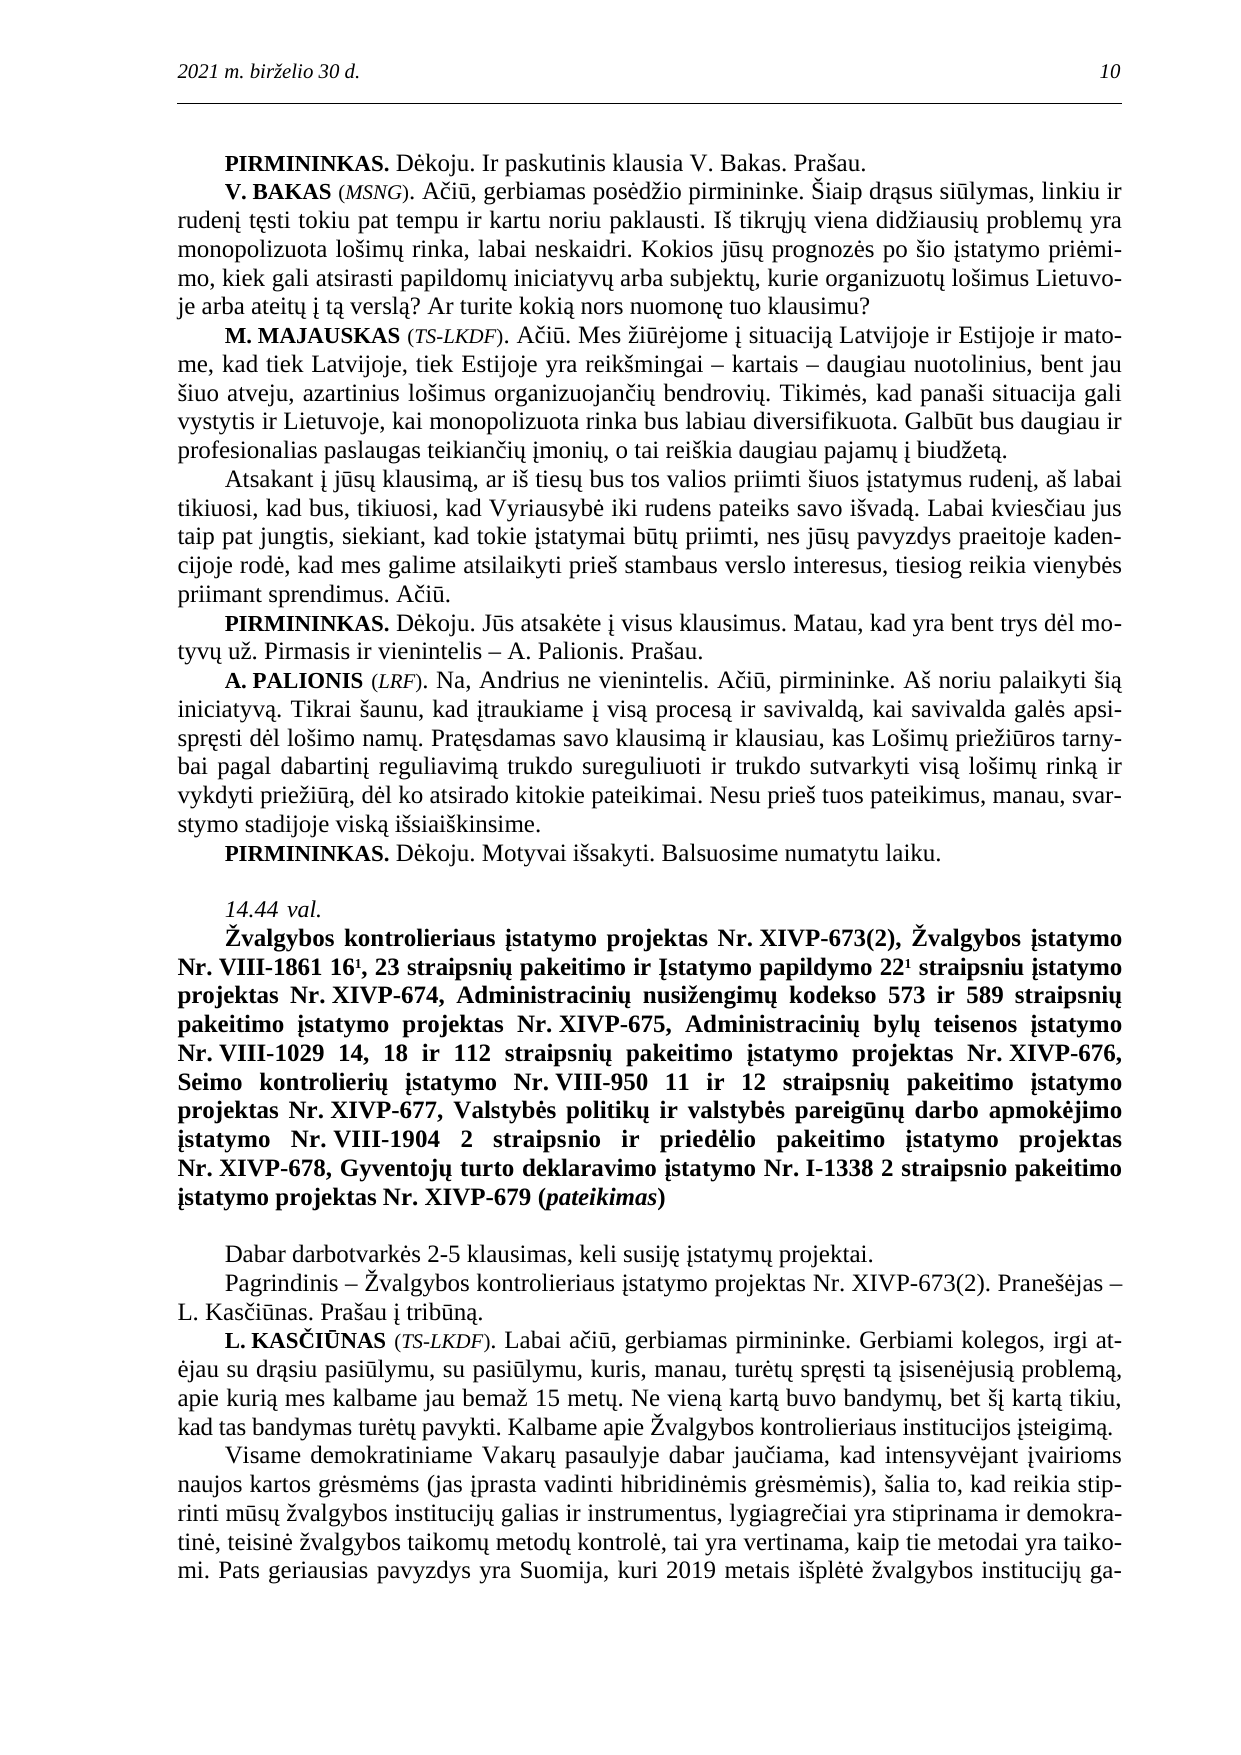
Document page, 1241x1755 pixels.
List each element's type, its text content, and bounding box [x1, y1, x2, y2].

text PIRMININKAS. Dė­ko­ju. Jūs at­sa­kė­te į vi­sus klau­si­mus. Ma­tau, kad yra bent trys dėl mo­ty­vų už. Pir­ma­sis ir vie­nin­te­lis – A. Pa­lio­nis. Pra­šau. [177, 608, 1122, 665]
text M. MAJAUSKAS (TS-LKDF). Ačiū. Mes žiū­rė­jo­me į si­tu­a­ci­ją Lat­vi­jo­je ir Es­ti­jo­je ir ma­to­me, kad tiek Lat­vi­jo­je, tiek Es­ti­jo­je yra reikš­min­gai – kar­tais – dau­giau nuo­to­li­nius, bent jau šiuo at­ve­ju, azar­ti­nius lo­ši­mus or­ga­ni­zuo­jan­čių ben­dro­vių. Ti­ki­mės, kad pa­na­ši si­tu­a­ci­ja ga­li vys­ty­tis ir Lie­tu­vo­je, kai mo­no­po­li­zuo­ta rin­ka bus la­biau di­ver­si­fi­kuo­ta. Gal­būt bus dau­giau ir pro­fe­sio­na­lias pa­slau­gas tei­kian­čių įmo­nių, o tai reiš­kia dau­giau pa­ja­mų į biu­dže­tą. [177, 320, 1122, 464]
text 14.44 val. [224, 895, 1122, 923]
text L. KASČIŪNAS (TS-LKDF). La­bai ačiū, ger­bia­mas pir­mi­nin­ke. Ger­bia­mi ko­le­gos, ir­gi at­ėjau su drą­siu pa­siū­ly­mu, su pa­siū­ly­mu, ku­ris, ma­nau, tu­rė­tų spręs­ti tą įsi­se­nė­ju­sią pro­ble­mą, apie ku­rią mes kal­ba­me jau be­maž 15 me­tų. Ne vie­ną kar­tą bu­vo ban­dy­mų, bet šį kar­tą ti­kiu, kad tas ban­dy­mas tu­rė­tų pa­vyk­ti. Kal­ba­me apie Žval­gy­bos kon­tro­lie­riaus ins­ti­tu­ci­jos įstei­gi­mą. [177, 1325, 1122, 1440]
text Žval­gy­bos kon­tro­lie­riaus įsta­ty­mo pro­jek­tas Nr. XIVP-673(2), Žval­gy­bos įsta­ty­mo Nr. VIII-1861 161, 23 straips­nių pa­kei­ti­mo ir Įsta­ty­mo pa­pil­dy­mo 221 straips­niu įsta­ty­mo pro­jek­tas Nr. XIVP-674, Ad­mi­nist­ra­ci­nių nu­si­žen­gi­mų ko­dek­so 573 ir 589 straips­nių pakei­ti­mo įsta­ty­mo pro­jek­tas Nr. XIVP-675, Ad­mi­nist­ra­ci­nių by­lų tei­se­nos įsta­ty­mo Nr. VIII-1029 14, 18 ir 112 straips­nių pa­kei­ti­mo įsta­ty­mo pro­jek­tas Nr. XIVP-676, Seimo kon­tro­lie­rių įsta­ty­mo Nr. VIII-950 11 ir 12 straips­nių pa­kei­ti­mo įsta­ty­mo projektas Nr. XIVP-677, Vals­ty­bės po­li­ti­kų ir vals­ty­bės pa­rei­gū­nų dar­bo ap­mo­kė­ji­mo įsta­ty­mo Nr. VIII-1904 2 straips­nio ir prie­dė­lio pa­kei­ti­mo įsta­ty­mo pro­jek­tas Nr. XIVP-678, Gy­ven­to­jų tur­to de­kla­ra­vi­mo įsta­ty­mo Nr. I-1338 2 straips­nio pa­kei­ti­mo įsta­ty­mo pro­jek­tas Nr. XIVP-679 (pa­tei­ki­mas) [177, 923, 1122, 1210]
text Vi­sa­me de­mo­kra­tiniame Va­ka­rų pa­sau­ly­je da­bar jau­čia­ma, kad in­ten­sy­vė­jant įvai­rioms nau­jos kar­tos grės­mėms (jas įpras­ta va­din­ti hib­ri­di­nė­mis grės­mė­mis), ša­lia to, kad rei­kia stip­rin­ti mū­sų žval­gy­bos ins­ti­tu­ci­jų ga­lias ir in­stru­men­tus, ly­gia­gre­čiai yra stip­ri­na­ma ir de­mo­kra­tinė, tei­si­nė žval­gy­bos tai­ko­mų me­to­dų kon­tro­lė, tai yra ver­ti­na­ma, kaip tie me­to­dai yra tai­ko­mi. Pats ge­riau­sias pa­vyz­dys yra Suo­mi­ja, ku­ri 2019 me­tais iš­plė­tė žval­gy­bos ins­ti­tu­ci­jų ga­ [177, 1440, 1122, 1584]
text V. BAKAS (MSNG). Ačiū, ger­bia­mas po­sė­džio pir­mi­nin­ke. Šiaip drą­sus siū­ly­mas, lin­kiu ir ru­de­nį tęs­ti to­kiu pat tem­pu ir kar­tu no­riu pa­klaus­ti. Iš tik­rų­jų vie­na di­džiau­sių pro­ble­mų yra mo­no­po­li­zuo­ta lo­ši­mų rin­ka, la­bai ne­skaid­ri. Ko­kios jū­sų prog­no­zės po šio įsta­ty­mo pri­ėmi­mo, kiek ga­li at­si­ras­ti pa­pil­do­mų ini­cia­ty­vų ar­ba sub­jek­tų, ku­rie or­ga­ni­zuo­tų lo­ši­mus Lie­tu­vo­je ar­ba at­ei­tų į tą ver­slą? Ar tu­ri­te ko­kią nors nuo­mo­nę tuo klau­si­mu? [177, 176, 1122, 320]
text Da­bar dar­bo­tvarkės 2-5 klau­si­mas, ke­li su­si­ję įsta­ty­mų pro­jek­tai. [177, 1239, 1122, 1268]
text A. PALIONIS (LRF). Na, An­drius ne vie­nin­te­lis. Ačiū, pir­mi­nin­ke. Aš no­riu pa­lai­ky­ti šią ini­cia­ty­vą. Tik­rai šau­nu, kad įtrau­kia­me į vi­są pro­ce­są ir sa­vi­val­dą, kai sa­vi­val­da ga­lės ap­si­spręs­ti dėl lo­ši­mo na­mų. Pra­tęs­da­mas sa­vo klau­si­mą ir klau­siau, kas Lo­ši­mų prie­žiū­ros tar­ny­bai pa­gal da­bar­ti­nį re­gu­lia­vi­mą truk­do su­re­gu­liuo­ti ir truk­do su­tvar­ky­ti vi­są lo­ši­mų rin­ką ir vyk­dy­ti prie­žiū­rą, dėl ko at­si­ra­do ki­to­kie pa­tei­ki­mai. Ne­su prieš tuos pa­tei­ki­mus, ma­nau, svar­s­ty­mo sta­di­jo­je vis­ką iš­si­aiš­kin­si­me. [177, 665, 1122, 838]
text PIRMININKAS. Dė­ko­ju. Ir pas­ku­ti­nis klau­sia V. Ba­kas. Pra­šau. [177, 148, 1122, 176]
text Pa­grin­di­nis – Žval­gy­bos kon­tro­lie­riaus įsta­ty­mo pro­jek­tas Nr. XIVP-673(2). Pra­ne­šė­jas – L. Kas­čiū­nas. Pra­šau į tri­bū­ną. [177, 1268, 1122, 1325]
text PIRMININKAS. Dė­ko­ju. Mo­ty­vai iš­sa­ky­ti. Bal­suo­si­me nu­ma­ty­tu lai­ku. [177, 838, 1122, 866]
text At­sa­kant į jū­sų klau­si­mą, ar iš tie­sų bus tos va­lios pri­im­ti šiuos įsta­ty­mus ru­de­nį, aš la­bai ti­kiuo­si, kad bus, ti­kiuo­si, kad Vy­riau­sy­bė iki ru­dens pa­teiks sa­vo iš­va­dą. La­bai kvies­čiau jus taip pat jung­tis, sie­kiant, kad to­kie įsta­ty­mai bū­tų pri­im­ti, nes jū­sų pa­vyz­dys pra­ei­to­je ka­den­ci­jo­je ro­dė, kad mes ga­li­me at­si­lai­ky­ti prieš stam­baus ver­slo in­te­re­sus, tie­siog rei­kia vie­ny­bės pri­imant spren­di­mus. Ačiū. [177, 464, 1122, 608]
